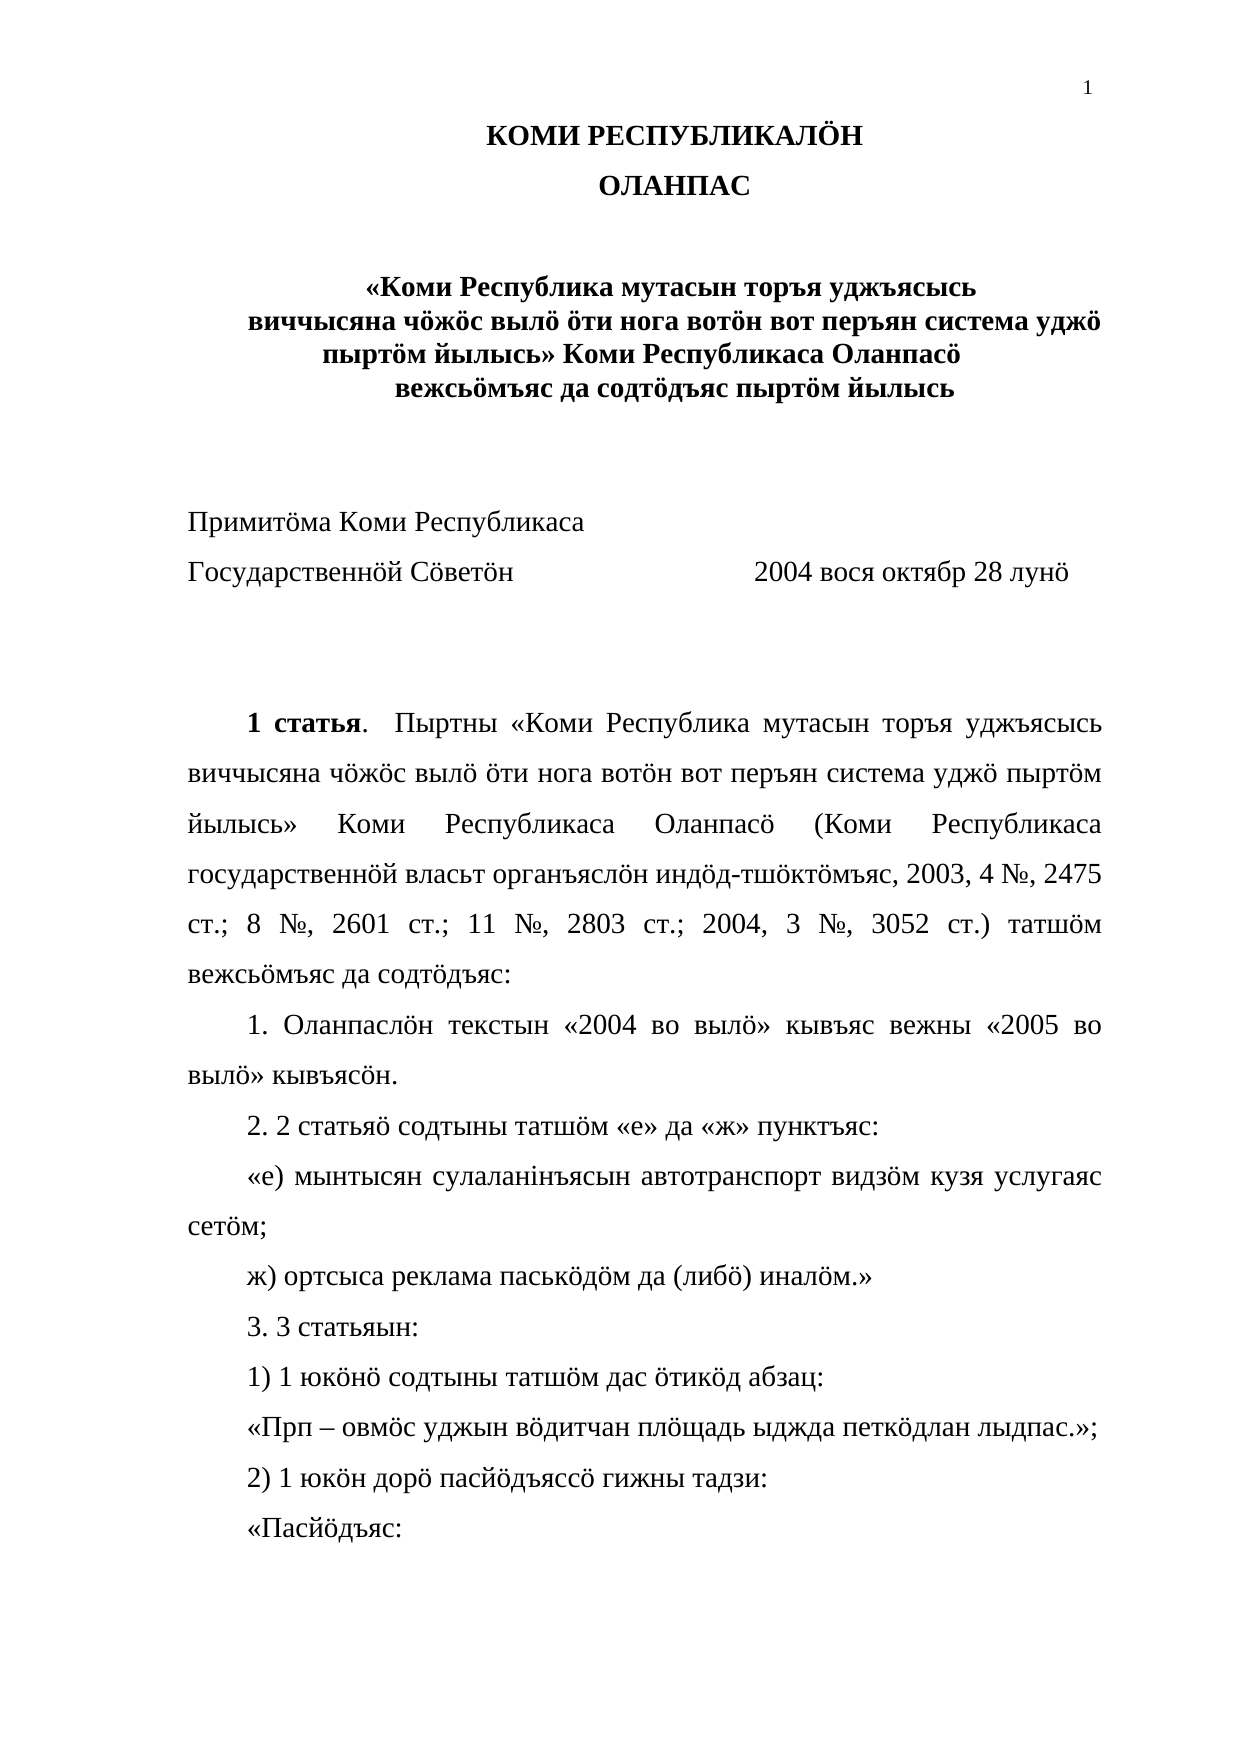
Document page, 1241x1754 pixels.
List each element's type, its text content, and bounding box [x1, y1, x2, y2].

text 2) 1 юкöн дорö пасйöдъяссö гижны тадзи: [187, 1460, 1103, 1493]
text «Коми Республика мутасын торъя уджъясысь [187, 269, 1103, 303]
subtitle КОМИ РЕСПУБЛИКАЛÖН [187, 118, 1103, 152]
text ж) ортсыса реклама паськöдöм да (либö) иналöм.» [187, 1258, 1103, 1292]
text «е) мынтысян сулаланiнъясын автотранспорт видзöм кузя услугаяс сетöм; [187, 1158, 1103, 1242]
subtitle Примитöма Коми Республикаса [187, 504, 1103, 537]
text 1. Оланпаслöн текстын «2004 во вылö» кывъяс вежны «2005 во вылö» кывъясöн. [187, 1007, 1103, 1091]
text «Пасйöдъяс: [187, 1510, 1103, 1544]
text ОЛАНПАС [187, 168, 1103, 202]
text «Прп – овмöс уджын вöдитчан плöщадь ыджда петкöдлан лыдпас.»; [187, 1409, 1103, 1443]
text Государственнöй Сöветöн 2004 вося октябр 28 лунö [187, 554, 1103, 588]
text 1 статья. Пыртны «Коми Республика мутасын торъя уджъясысь виччысяна чöжöс вылö öти нога вотöн вот перъян система уджö пыртöм йылысь» Коми Республикаса Оланпасö (Коми Республикаса государственнöй власьт органъяслöн индöд-тшöктöмъяс, 2003, 4 №, 2475 ст.; 8 №, 2601 ст.; 11 №, 2803 ст.; 2004, 3 №, 3052 ст.) татшöм вежсьöмъяс да содтöдъяс: [187, 705, 1103, 990]
text виччысяна чöжöс вылö öти нога вотöн вот перъян система уджö пыртöм йылысь» Коми Республикаса Оланпасö [187, 303, 1103, 370]
text 3. 3 статьяын: [187, 1309, 1103, 1342]
text вежсьöмъяс да содтöдъяс пыртöм йылысь [187, 370, 1103, 403]
text 1) 1 юкöнö содтыны татшöм дас öтикöд абзац: [187, 1359, 1103, 1393]
text 2. 2 статьяö содтыны татшöм «е» да «ж» пунктъяс: [187, 1108, 1103, 1141]
